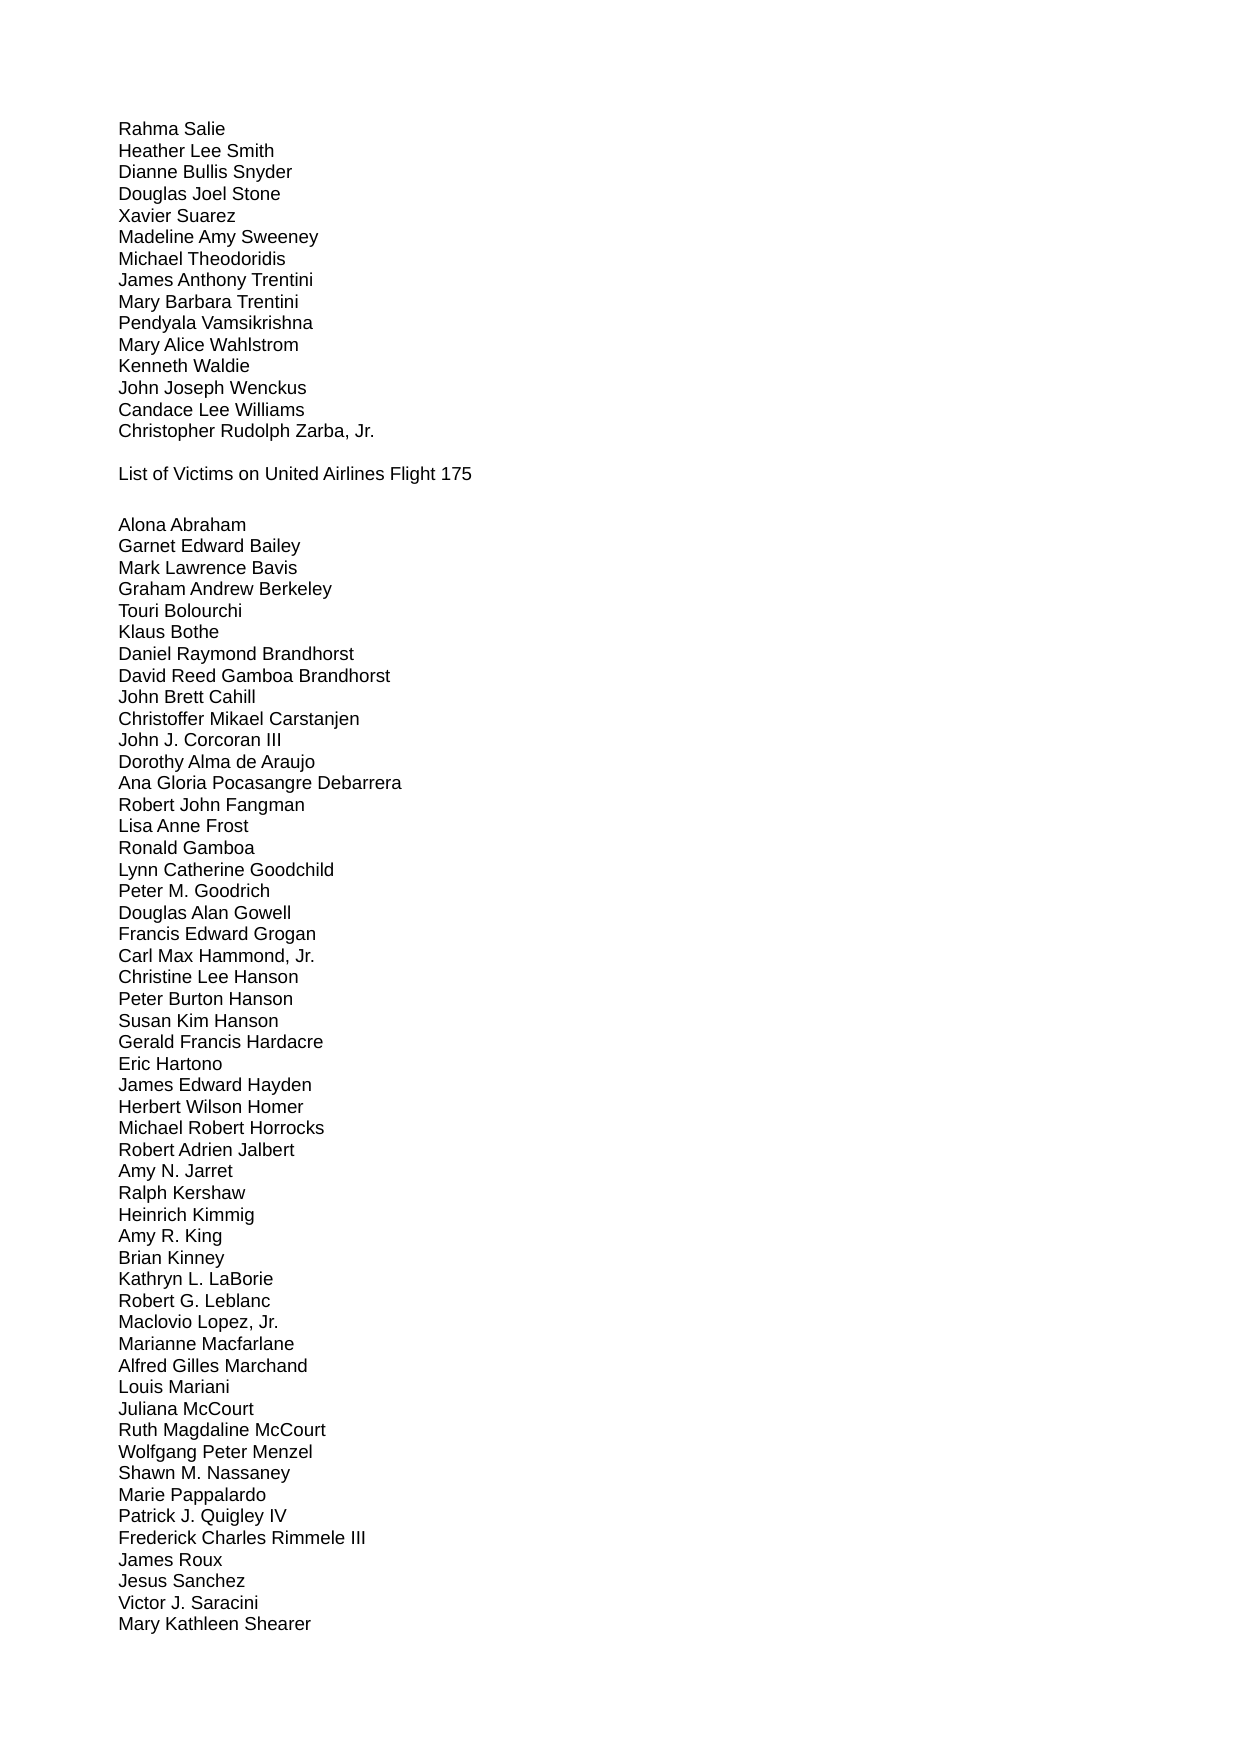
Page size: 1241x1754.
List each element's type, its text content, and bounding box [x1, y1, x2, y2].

text Rahma Salie Heather Lee Smith Dianne Bullis Snyder Douglas Joel Stone Xavier Suarez Madeline Amy Sweeney Michael Theodoridis James Anthony Trentini Mary Barbara Trentini Pendyala Vamsikrishna Mary Alice Wahlstrom Kenneth Waldie John Joseph Wenckus Candace Lee Williams Christopher Rudolph Zarba, Jr. List of Victims on United Airlines Flight 175 [118, 118, 1122, 485]
text Alona Abraham Garnet Edward Bailey Mark Lawrence Bavis Graham Andrew Berkeley Touri Bolourchi Klaus Bothe Daniel Raymond Brandhorst David Reed Gamboa Brandhorst John Brett Cahill Christoffer Mikael Carstanjen John J. Corcoran III Dorothy Alma de Araujo Ana Gloria Pocasangre Debarrera Robert John Fangman Lisa Anne Frost Ronald Gamboa Lynn Catherine Goodchild Peter M. Goodrich Douglas Alan Gowell Francis Edward Grogan Carl Max Hammond, Jr. Christine Lee Hanson Peter Burton Hanson Susan Kim Hanson Gerald Francis Hardacre Eric Hartono James Edward Hayden Herbert Wilson Homer Michael Robert Horrocks Robert Adrien Jalbert Amy N. Jarret Ralph Kershaw Heinrich Kimmig Amy R. King Brian Kinney Kathryn L. LaBorie Robert G. Leblanc Maclovio Lopez, Jr. Marianne Macfarlane Alfred Gilles Marchand Louis Mariani Juliana McCourt Ruth Magdaline McCourt Wolfgang Peter Menzel Shawn M. Nassaney Marie Pappalardo Patrick J. Quigley IV Frederick Charles Rimmele III James Roux Jesus Sanchez Victor J. Saracini Mary Kathleen Shearer [118, 513, 1122, 1635]
